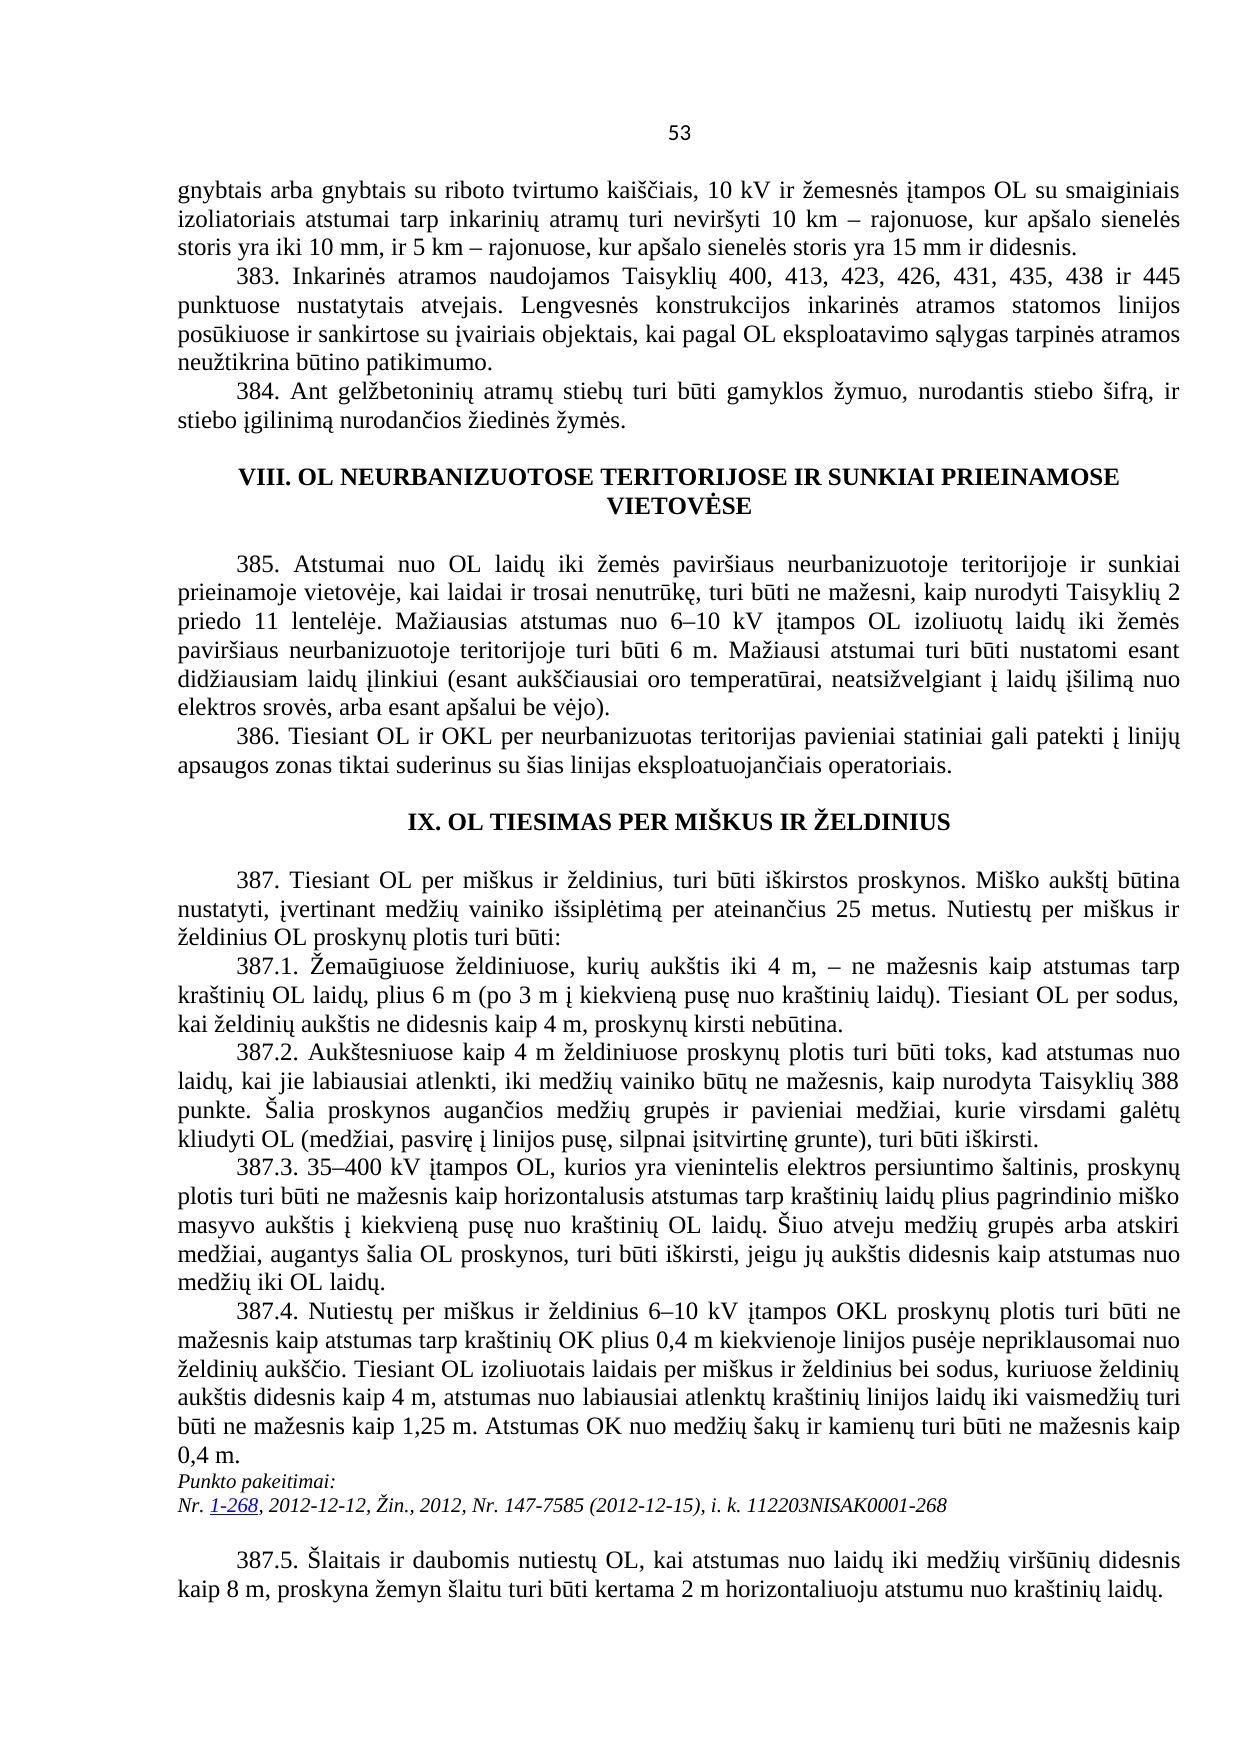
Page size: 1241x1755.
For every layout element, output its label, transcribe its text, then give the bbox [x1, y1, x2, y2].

text 387.2. Aukštesniuose kaip 4 m želdiniuose proskynų plotis turi būti toks, kad atstumas nuo laidų, kai jie labiausiai atlenkti, iki medžių vainiko būtų ne mažesnis, kaip nurodyta Taisyklių 388 punkte. Šalia proskynos augančios medžių grupės ir pavieniai medžiai, kurie virsdami galėtų kliudyti OL (medžiai, pasvirę į linijos pusę, silpnai įsitvirtinę grunte), turi būti iškirsti. [177, 1037, 1181, 1152]
text Punkto pakeitimai: [177, 1469, 1181, 1493]
text 387.5. Šlaitais ir daubomis nutiestų OL, kai atstumas nuo laidų iki medžių viršūnių didesnis kaip 8 m, proskyna žemyn šlaitu turi būti kertama 2 m horizontaliuoju atstumu nuo kraštinių laidų. [177, 1546, 1181, 1603]
text 387.3. 35–400 kV įtampos OL, kurios yra vienintelis elektros persiuntimo šaltinis, proskynų plotis turi būti ne mažesnis kaip horizontalusis atstumas tarp kraštinių laidų plius pagrindinio miško masyvo aukštis į kiekvieną pusę nuo kraštinių OL laidų. Šiuo atveju medžių grupės arba atskiri medžiai, augantys šalia OL proskynos, turi būti iškirsti, jeigu jų aukštis didesnis kaip atstumas nuo medžių iki OL laidų. [177, 1152, 1181, 1296]
text 384. Ant gelžbetoninių atramų stiebų turi būti gamyklos žymuo, nurodantis stiebo šifrą, ir stiebo įgilinimą nurodančios žiedinės žymės. [177, 376, 1181, 434]
text 383. Inkarinės atramos naudojamos Taisyklių 400, 413, 423, 426, 431, 435, 438 ir 445 punktuose nustatytais atvejais. Lengvesnės konstrukcijos inkarinės atramos statomos linijos posūkiuose ir sankirtose su įvairiais objektais, kai pagal OL eksploatavimo sąlygas tarpinės atramos neužtikrina būtino patikimumo. [177, 261, 1181, 376]
text VIII. OL NEURBANIZUOTOSE TERITORIJOSE IR SUNKIAI PRIEINAMOSE VIETOVĖSE [177, 462, 1181, 520]
text Nr. 1-268, 2012-12-12, Žin., 2012, Nr. 147-7585 (2012-12-15), i. k. 112203NISAK0001-268 [177, 1493, 1181, 1517]
text gnybtais arba gnybtais su riboto tvirtumo kaiščiais, 10 kV ir žemesnės įtampos OL su smaiginiais izoliatoriais atstumai tarp inkarinių atramų turi neviršyti 10 km – rajonuose, kur apšalo sienelės storis yra iki 10 mm, ir 5 km – rajonuose, kur apšalo sienelės storis yra 15 mm ir didesnis. [177, 175, 1181, 261]
text 387.1. Žemaūgiuose želdiniuose, kurių aukštis iki 4 m, – ne mažesnis kaip atstumas tarp kraštinių OL laidų, plius 6 m (po 3 m į kiekvieną pusę nuo kraštinių laidų). Tiesiant OL per sodus, kai želdinių aukštis ne didesnis kaip 4 m, proskynų kirsti nebūtina. [177, 951, 1181, 1037]
text 387. Tiesiant OL per miškus ir želdinius, turi būti iškirstos proskynos. Miško aukštį būtina nustatyti, įvertinant medžių vainiko išsiplėtimą per ateinančius 25 metus. Nutiestų per miškus ir želdinius OL proskynų plotis turi būti: [177, 865, 1181, 951]
text IX. OL TIESIMAS PER MIŠKUS IR ŽELDINIUS [177, 807, 1181, 836]
text 386. Tiesiant OL ir OKL per neurbanizuotas teritorijas pavieniai statiniai gali patekti į linijų apsaugos zonas tiktai suderinus su šias linijas eksploatuojančiais operatoriais. [177, 721, 1181, 779]
text 385. Atstumai nuo OL laidų iki žemės paviršiaus neurbanizuotoje teritorijoje ir sunkiai prieinamoje vietovėje, kai laidai ir trosai nenutrūkę, turi būti ne mažesni, kaip nurodyti Taisyklių 2 priedo 11 lentelėje. Mažiausias atstumas nuo 6–10 kV įtampos OL izoliuotų laidų iki žemės paviršiaus neurbanizuotoje teritorijoje turi būti 6 m. Mažiausi atstumai turi būti nustatomi esant didžiausiam laidų įlinkiui (esant aukščiausiai oro temperatūrai, neatsižvelgiant į laidų įšilimą nuo elektros srovės, arba esant apšalui be vėjo). [177, 549, 1181, 721]
text 387.4. Nutiestų per miškus ir želdinius 6–10 kV įtampos OKL proskynų plotis turi būti ne mažesnis kaip atstumas tarp kraštinių OK plius 0,4 m kiekvienoje linijos pusėje nepriklausomai nuo želdinių aukščio. Tiesiant OL izoliuotais laidais per miškus ir želdinius bei sodus, kuriuose želdinių aukštis didesnis kaip 4 m, atstumas nuo labiausiai atlenktų kraštinių linijos laidų iki vaismedžių turi būti ne mažesnis kaip 1,25 m. Atstumas OK nuo medžių šakų ir kamienų turi būti ne mažesnis kaip 0,4 m. [177, 1296, 1181, 1469]
